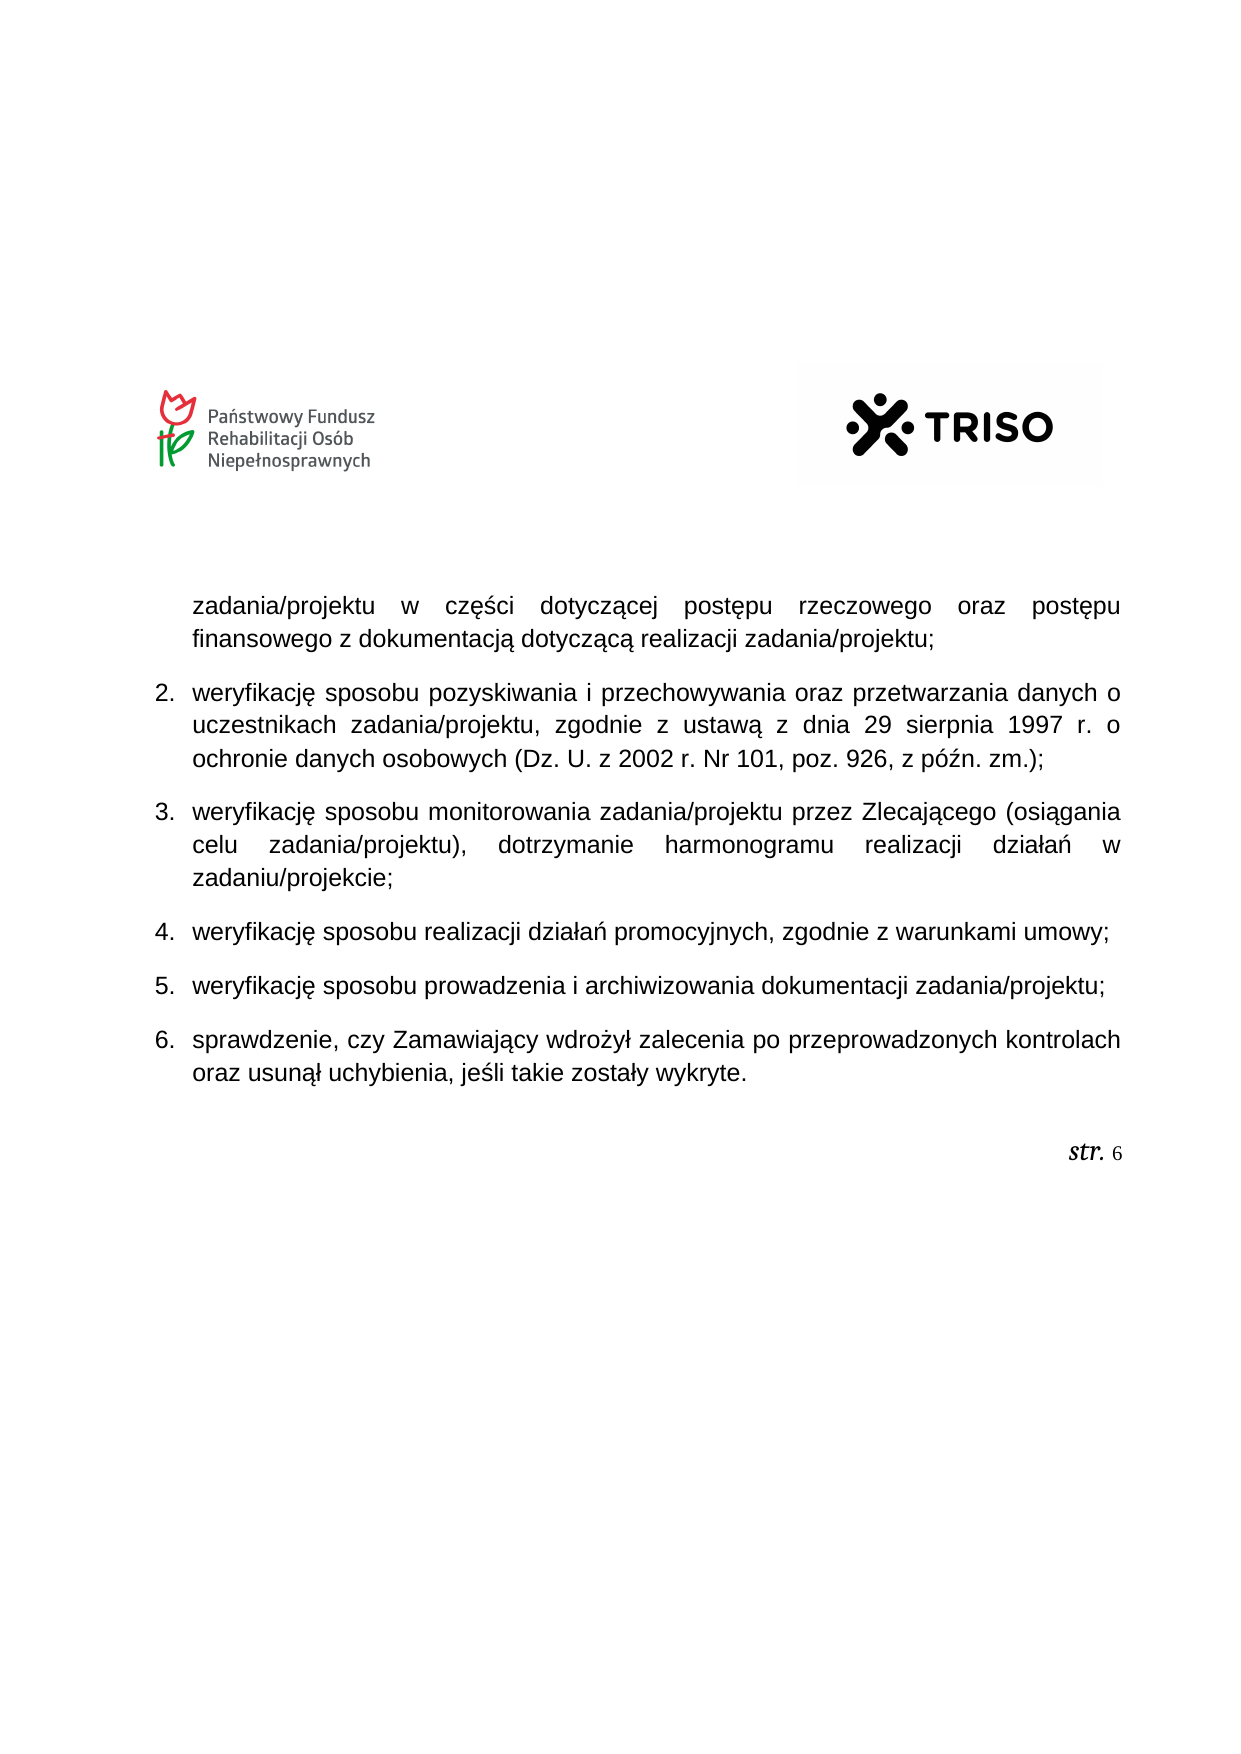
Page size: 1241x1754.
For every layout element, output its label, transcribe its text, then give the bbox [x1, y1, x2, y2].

list weryfikację sposobu prowadzenia i archiwizowania dokumentacji zadania/projektu; [154, 971, 1122, 1000]
list sprawdzenie, czy Zamawiający wdrożył zalecenia po przeprowadzonych kontrolach oraz usunął uchybienia, jeśli takie zostały wykryte. [154, 1025, 1122, 1087]
list weryfikację sposobu monitorowania zadania/projektu przez Zlecającego (osiągania celu zadania/projektu), dotrzymanie harmonogramu realizacji działań w zadaniu/projekcie; [154, 797, 1122, 892]
list weryfikację sposobu realizacji działań promocyjnych, zgodnie z warunkami umowy; [154, 917, 1122, 946]
picture [797, 363, 1102, 486]
list zadania/projektu w części dotyczącej postępu rzeczowego oraz postępu finansowego z dokumentacją dotyczącą realizacji zadania/projektu; [154, 591, 1122, 652]
picture [118, 354, 413, 507]
list weryfikację sposobu pozyskiwania i przechowywania oraz przetwarzania danych o uczestnikach zadania/projektu, zgodnie z ustawą z dnia 29 sierpnia 1997 r. o ochronie danych osobowych (Dz. U. z 2002 r. Nr 101, poz. 926, z późn. zm.); [154, 677, 1122, 772]
